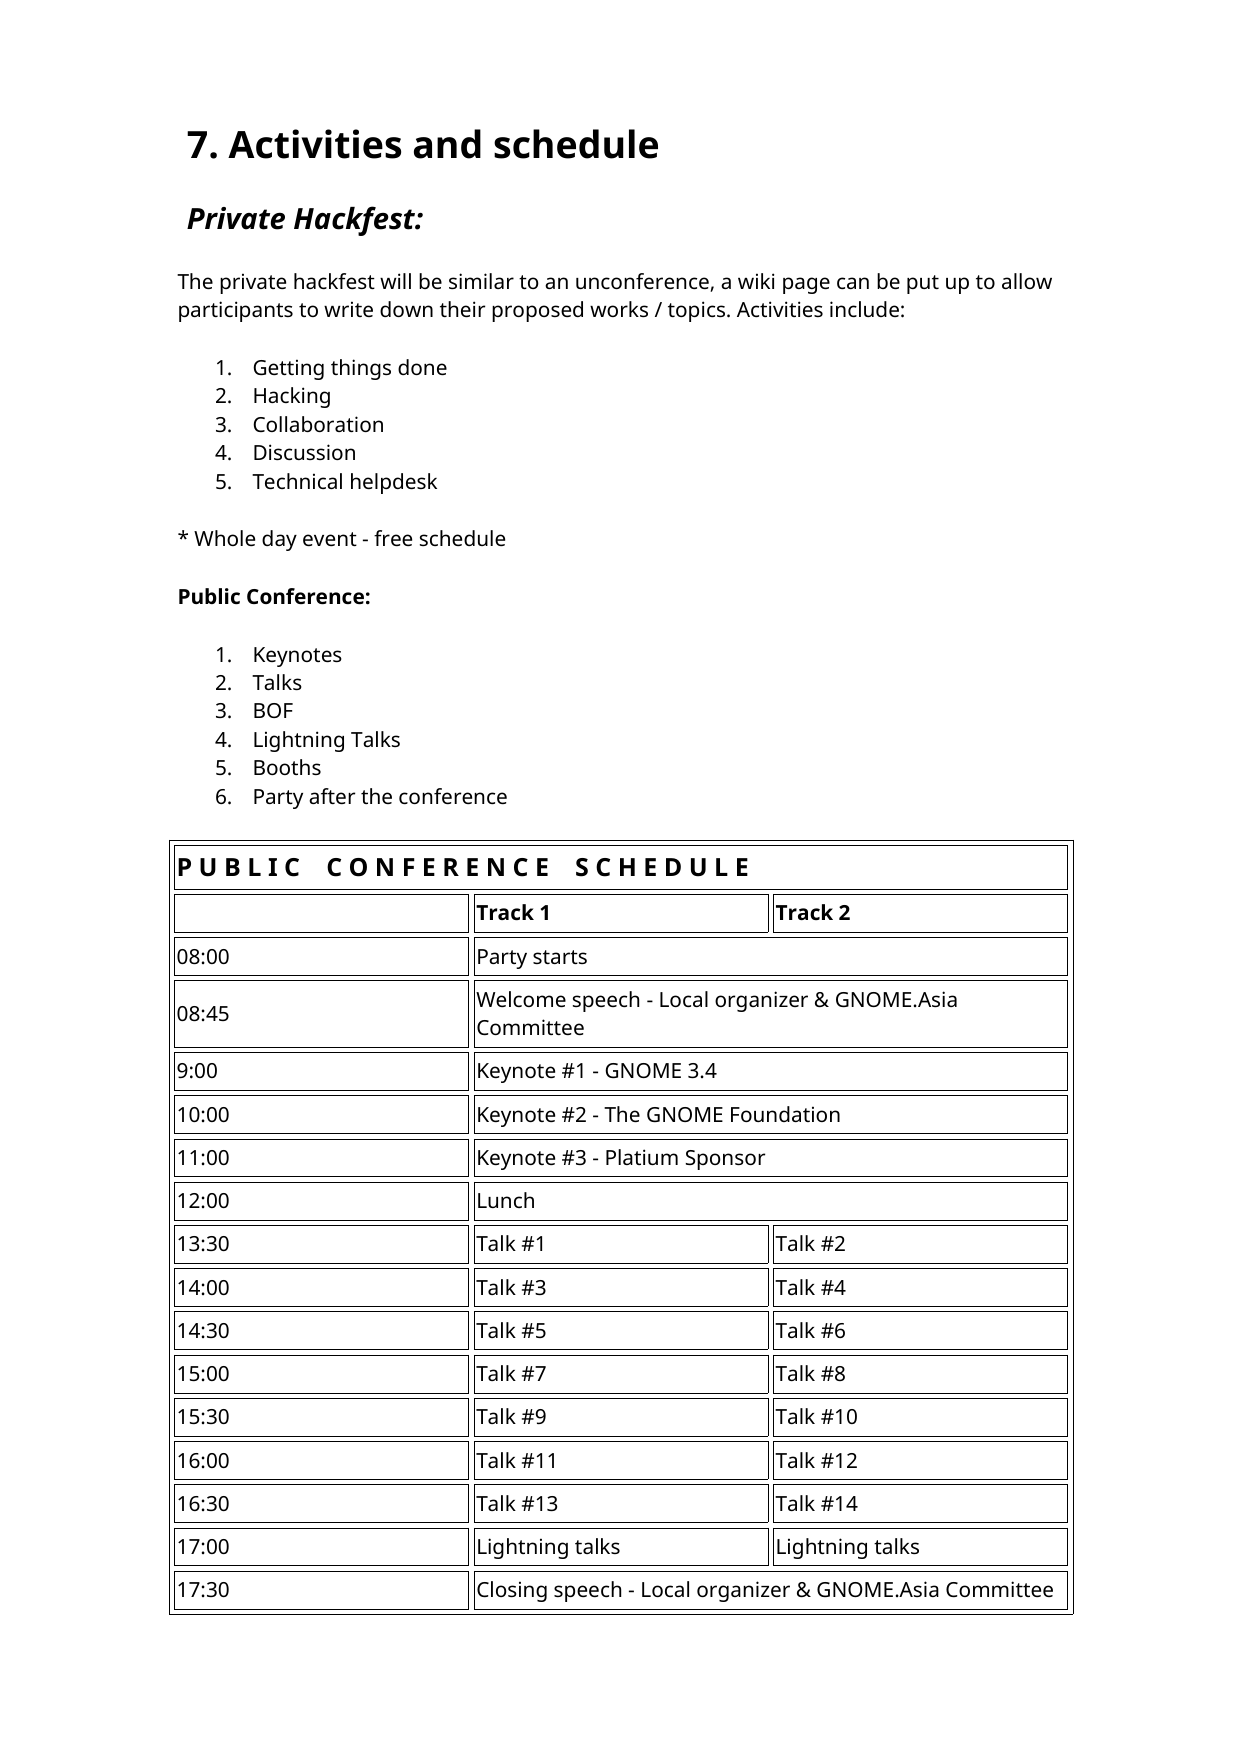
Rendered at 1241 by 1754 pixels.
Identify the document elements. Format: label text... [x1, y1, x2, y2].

table_cell 10:00 [172, 1090, 471, 1133]
list Collaboration [390, 410, 1152, 438]
table_cell 13:30 [172, 1220, 471, 1263]
list Hacking [215, 382, 252, 410]
table_cell Talk #5 [471, 1306, 771, 1349]
table_cell 15:00 [172, 1349, 471, 1392]
table_cell 16:00 [172, 1436, 471, 1479]
list Hacking [337, 382, 1152, 410]
table_cell Talk #12 [771, 1436, 1070, 1479]
table_cell 14:30 [172, 1306, 471, 1349]
text * Whole day event - free schedule [177, 524, 1152, 553]
table_cell Talk #11 [471, 1436, 771, 1479]
list Getting things done [215, 353, 252, 382]
table_cell Party starts [471, 932, 1070, 975]
subtitle 7. Activities and schedule [670, 118, 1142, 169]
table_cell Keynote #3 - Platium Sponsor [471, 1133, 1070, 1176]
table_cell Closing speech - Local organizer & GNOME.Asia Committee [471, 1565, 1070, 1608]
table_cell 08:00 [172, 932, 471, 975]
table_cell 17:00 [172, 1522, 471, 1565]
list BOF [298, 697, 1152, 725]
table_cell Talk #3 [471, 1263, 771, 1306]
subtitle Private Hackfest: [431, 198, 1142, 238]
table_cell 17:30 [172, 1565, 471, 1608]
table_cell Lightning talks [771, 1522, 1070, 1565]
table_cell Talk #1 [471, 1220, 771, 1263]
list Discussion [215, 438, 1152, 467]
table_cell 14:00 [172, 1263, 471, 1306]
table_cell Talk #6 [771, 1306, 1070, 1349]
list Collaboration [215, 410, 252, 438]
list Keynotes [215, 640, 252, 668]
list Party after the conference [513, 782, 1152, 810]
table_cell Talk #2 [771, 1220, 1070, 1263]
table_cell Keynote #1 - GNOME 3.4 [471, 1047, 1070, 1090]
table_cell Lightning talks [471, 1522, 771, 1565]
table_cell Talk #14 [771, 1479, 1070, 1522]
list Keynotes [353, 640, 1152, 668]
list Lightning Talks [406, 725, 1152, 753]
table_cell [172, 889, 471, 932]
list Talks [307, 668, 1152, 697]
list Lightning Talks [215, 725, 252, 753]
text The private hackfest will be similar to an unconference, a wiki page can be put up to allow participants to write down their proposed works / topics. Activities include: [917, 267, 1152, 324]
table_cell Talk #13 [471, 1479, 771, 1522]
list Booths [215, 753, 1152, 782]
text Public Conference: [376, 582, 1152, 611]
list BOF [215, 697, 252, 725]
table_cell 11:00 [172, 1133, 471, 1176]
table_cell Keynote #2 - The GNOME Foundation [471, 1090, 1070, 1133]
table_cell Track 1 [471, 890, 771, 932]
table_cell Lunch [471, 1176, 1070, 1219]
table_cell Talk #10 [771, 1393, 1070, 1436]
list Talks [215, 668, 252, 697]
table_cell Talk #9 [471, 1393, 771, 1436]
table_header P U B L I C C O N F E R E N C E S C H E D U L E [172, 841, 1070, 888]
table_cell Welcome speech - Local organizer & GNOME.Asia Committee [471, 975, 1070, 1047]
table_cell 08:45 [172, 975, 471, 1047]
list Party after the conference [215, 782, 252, 810]
table_cell Talk #4 [771, 1263, 1070, 1306]
list Technical helpdesk [215, 467, 252, 495]
list Getting things done [453, 353, 1152, 382]
table_cell [175, 895, 468, 932]
table_cell 15:30 [172, 1393, 471, 1436]
table_cell 12:00 [172, 1176, 471, 1219]
table_cell 9:00 [172, 1047, 471, 1090]
table_cell Track 2 [771, 889, 1070, 932]
list Technical helpdesk [443, 467, 1152, 495]
table_cell 16:30 [172, 1479, 471, 1522]
table_cell Talk #7 [471, 1349, 771, 1392]
table_cell Talk #8 [771, 1349, 1070, 1392]
